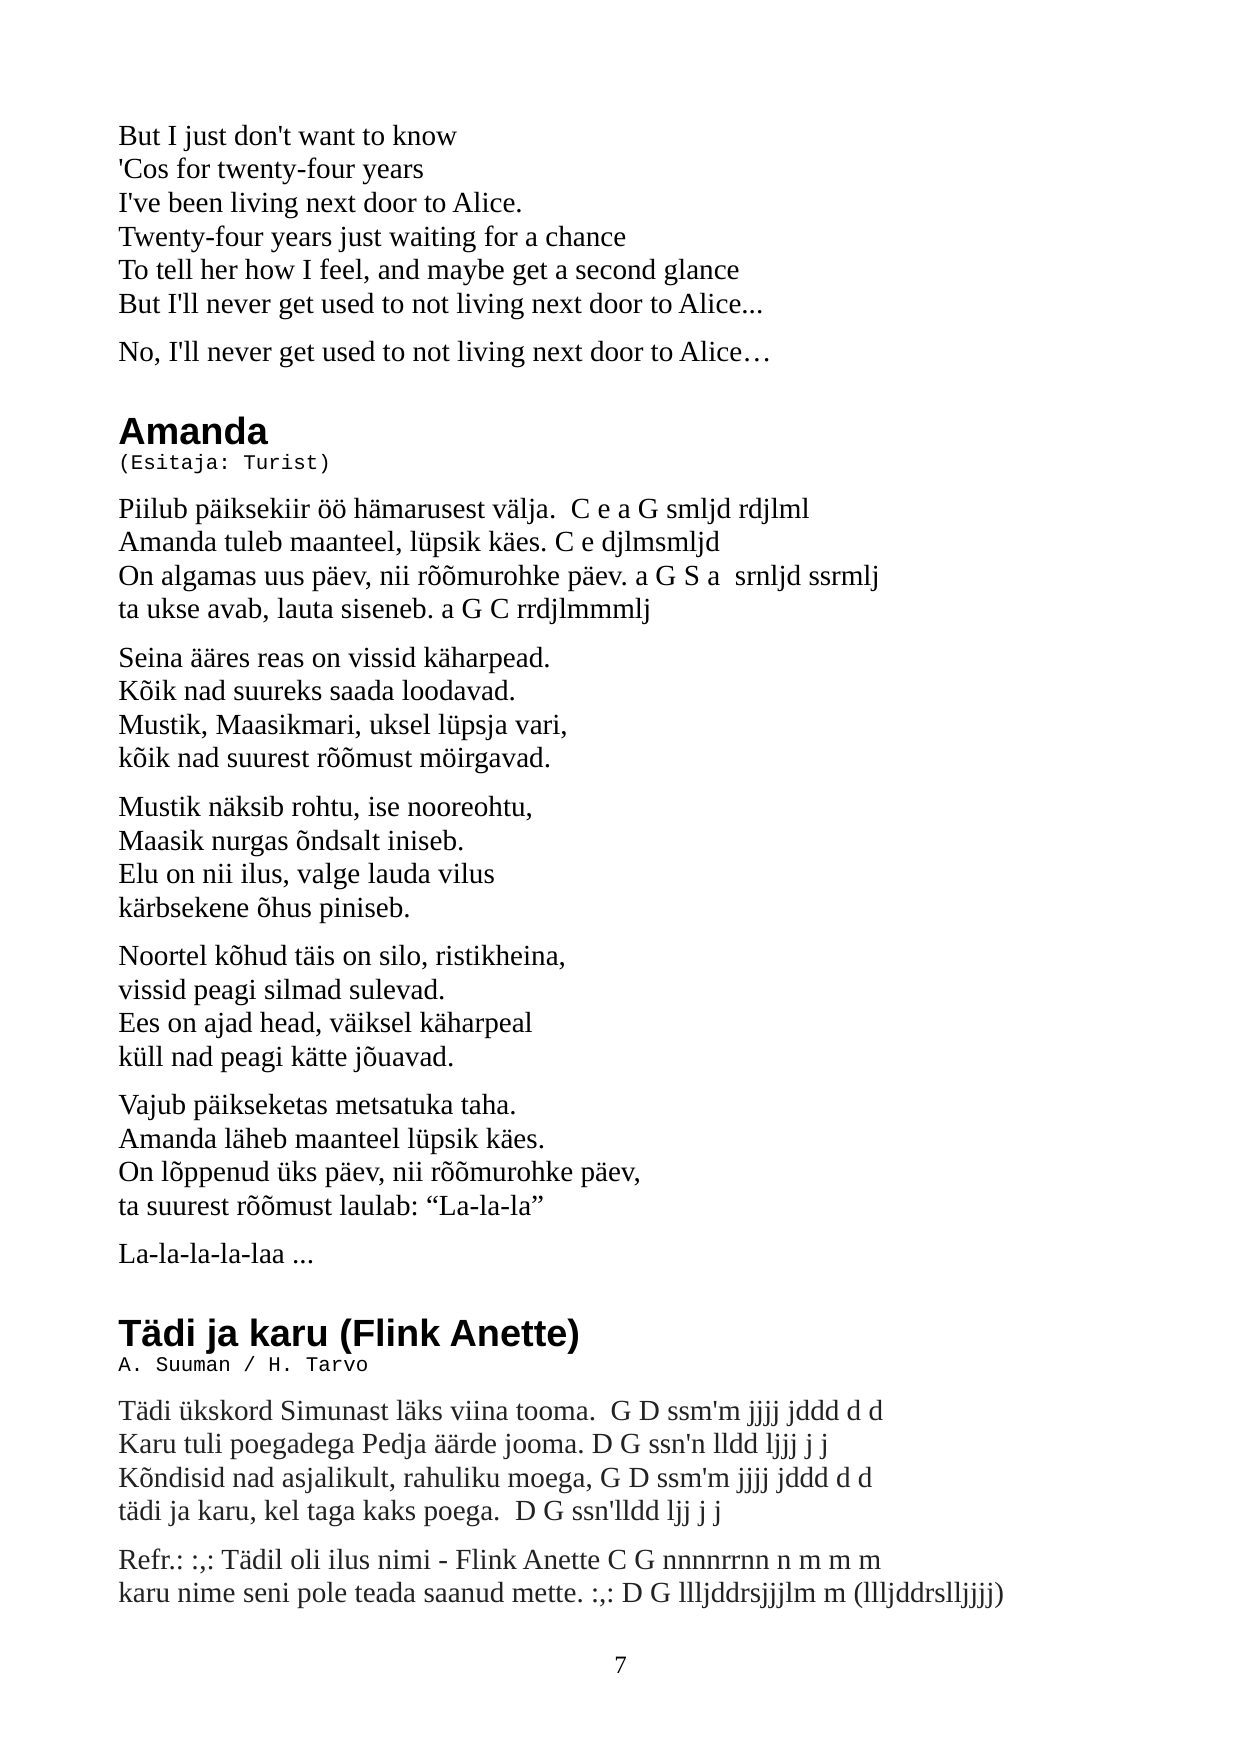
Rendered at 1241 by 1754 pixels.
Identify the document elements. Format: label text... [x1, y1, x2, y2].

text Tädi ükskord Simunast läks viina tooma. G D ssm'm jjjj jddd d d Karu tuli poegadega Pedja äärde jooma. D G ssn'n lldd ljjj j j Kõndisid nad asjalikult, rahuliku moega, G D ssm'm jjjj jddd d d tädi ja karu, kel taga kaks poega. D G ssn'lldd ljj j j [118, 1393, 1122, 1527]
text (Esitaja: Turist) [118, 452, 1122, 476]
text Refr.: :,: Tädil oli ilus nimi - Flink Anette C G nnnnrrnn n m m m karu nime seni pole teada saanud mette. :,: D G llljddrsjjjlm m (llljddrslljjjj) [118, 1542, 1122, 1609]
text Vajub päikseketas metsatuka taha. Amanda läheb maanteel lüpsik käes. On lõppenud üks päev, nii rõõmurohke päev, ta suurest rõõmust laulab: “La-la-la” [118, 1087, 1122, 1222]
text Noortel kõhud täis on silo, ristikheina, vissid peagi silmad sulevad. Ees on ajad head, väiksel käharpeal küll nad peagi kätte jõuavad. [118, 938, 1122, 1072]
text A. Suuman / H. Tarvo [118, 1354, 1122, 1378]
subtitle Amanda [118, 408, 1122, 452]
text Mustik näksib rohtu, ise nooreohtu, Maasik nurgas õndsalt iniseb. Elu on nii ilus, valge lauda vilus kärbsekene õhus piniseb. [118, 789, 1122, 923]
text Piilub päiksekiir öö hämarusest välja. C e a G smljd rdjlml Amanda tuleb maanteel, lüpsik käes. C e djlmsmljd On algamas uus päev, nii rõõmurohke päev. a G S a srnljd ssrmlj ta ukse avab, lauta siseneb. a G C rrdjlmmmlj [118, 491, 1122, 625]
text Seina ääres reas on vissid käharpead. Kõik nad suureks saada loodavad. Mustik, Maasikmari, uksel lüpsja vari, kõik nad suurest rõõmust möirgavad. [118, 640, 1122, 774]
text But I just don't want to know 'Cos for twenty-four years I've been living next door to Alice. Twenty-four years just waiting for a chance To tell her how I feel, and maybe get a second glance But I'll never get used to not living next door to Alice... [118, 118, 1122, 319]
subtitle Tädi ja karu (Flink Anette) [118, 1311, 1122, 1354]
text No, I'll never get used to not living next door to Alice… [118, 334, 1122, 368]
text La-la-la-la-laa ... [118, 1237, 1122, 1270]
